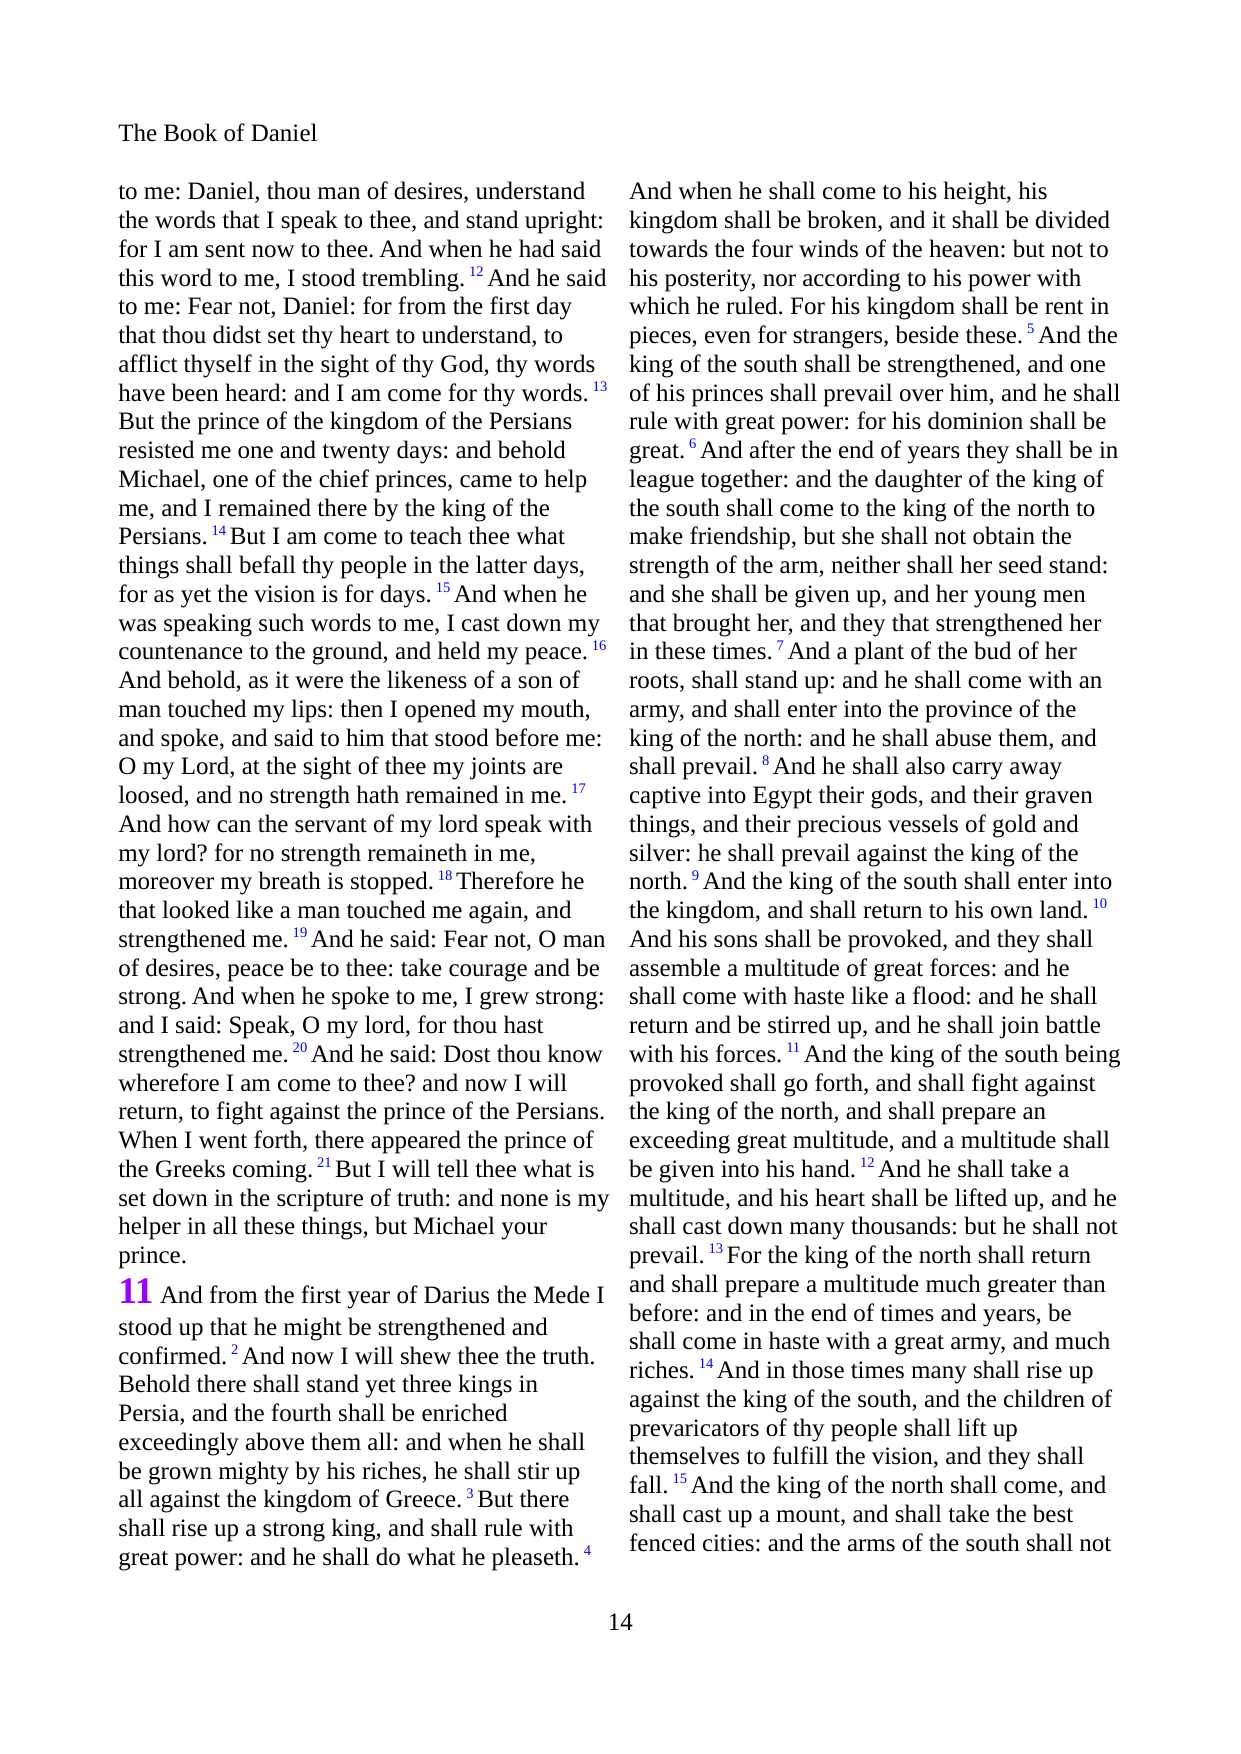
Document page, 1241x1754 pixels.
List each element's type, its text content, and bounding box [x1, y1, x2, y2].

text to me: Daniel, thou man of desires, understand the words that I speak to thee, and stand upright: for I am sent now to thee. And when he had said this word to me, I stood trembling. 12 And he said to me: Fear not, Daniel: for from the first day that thou didst set thy heart to understand, to afflict thyself in the sight of thy God, thy words have been heard: and I am come for thy words. 13 But the prince of the kingdom of the Persians resisted me one and twenty days: and behold Michael, one of the chief princes, came to help me, and I remained there by the king of the Persians. 14 But I am come to teach thee what things shall befall thy people in the latter days, for as yet the vision is for days. 15 And when he was speaking such words to me, I cast down my countenance to the ground, and held my peace. 16 And behold, as it were the likeness of a son of man touched my lips: then I opened my mouth, and spoke, and said to him that stood before me: O my Lord, at the sight of thee my joints are loosed, and no strength hath remained in me. 17 And how can the servant of my lord speak with my lord? for no strength remaineth in me, moreover my breath is stopped. 18 Therefore he that looked like a man touched me again, and strengthened me. 19 And he said: Fear not, O man of desires, peace be to thee: take courage and be strong. And when he spoke to me, I grew strong: and I said: Speak, O my lord, for thou hast strengthened me. 20 And he said: Dost thou know wherefore I am come to thee? and now I will return, to fight against the prince of the Persians. When I went forth, there appeared the prince of the Greeks coming. 21 But I will tell thee what is set down in the scripture of truth: and none is my helper in all these things, but Michael your prince. [118, 176, 611, 1269]
text 11 And from the first year of Darius the Mede I stood up that he might be strengthened and confirmed. 2 And now I will shew thee the truth. Behold there shall stand yet three kings in Persia, and the fourth shall be enriched exceedingly above them all: and when he shall be grown mighty by his riches, he shall stir up all against the kingdom of Greece. 3 But there shall rise up a strong king, and shall rule with great power: and he shall do what he pleaseth. 4 [118, 1269, 611, 1571]
text And when he shall come to his height, his kingdom shall be broken, and it shall be divided towards the four winds of the heaven: but not to his posterity, nor according to his power with which he ruled. For his kingdom shall be rent in pieces, even for strangers, beside these. 5 And the king of the south shall be strengthened, and one of his princes shall prevail over him, and he shall rule with great power: for his dominion shall be great. 6 And after the end of years they shall be in league together: and the daughter of the king of the south shall come to the king of the north to make friendship, but she shall not obtain the strength of the arm, neither shall her seed stand: and she shall be given up, and her young men that brought her, and they that strengthened her in these times. 7 And a plant of the bud of her roots, shall stand up: and he shall come with an army, and shall enter into the province of the king of the north: and he shall abuse them, and shall prevail. 8 And he shall also carry away captive into Egypt their gods, and their graven things, and their precious vessels of gold and silver: he shall prevail against the king of the north. 9 And the king of the south shall enter into the kingdom, and shall return to his own land. 10 And his sons shall be provoked, and they shall assemble a multitude of great forces: and he shall come with haste like a flood: and he shall return and be stirred up, and he shall join battle with his forces. 11 And the king of the south being provoked shall go forth, and shall fight against the king of the north, and shall prepare an exceeding great multitude, and a multitude shall be given into his hand. 12 And he shall take a multitude, and his heart shall be lifted up, and he shall cast down many thousands: but he shall not prevail. 13 For the king of the north shall return and shall prepare a multitude much greater than before: and in the end of times and years, be shall come in haste with a great army, and much riches. 14 And in those times many shall rise up against the king of the south, and the children of prevaricators of thy people shall lift up themselves to fulfill the vision, and they shall fall. 15 And the king of the north shall come, and shall cast up a mount, and shall take the best fenced cities: and the arms of the south shall not [629, 176, 1122, 1556]
